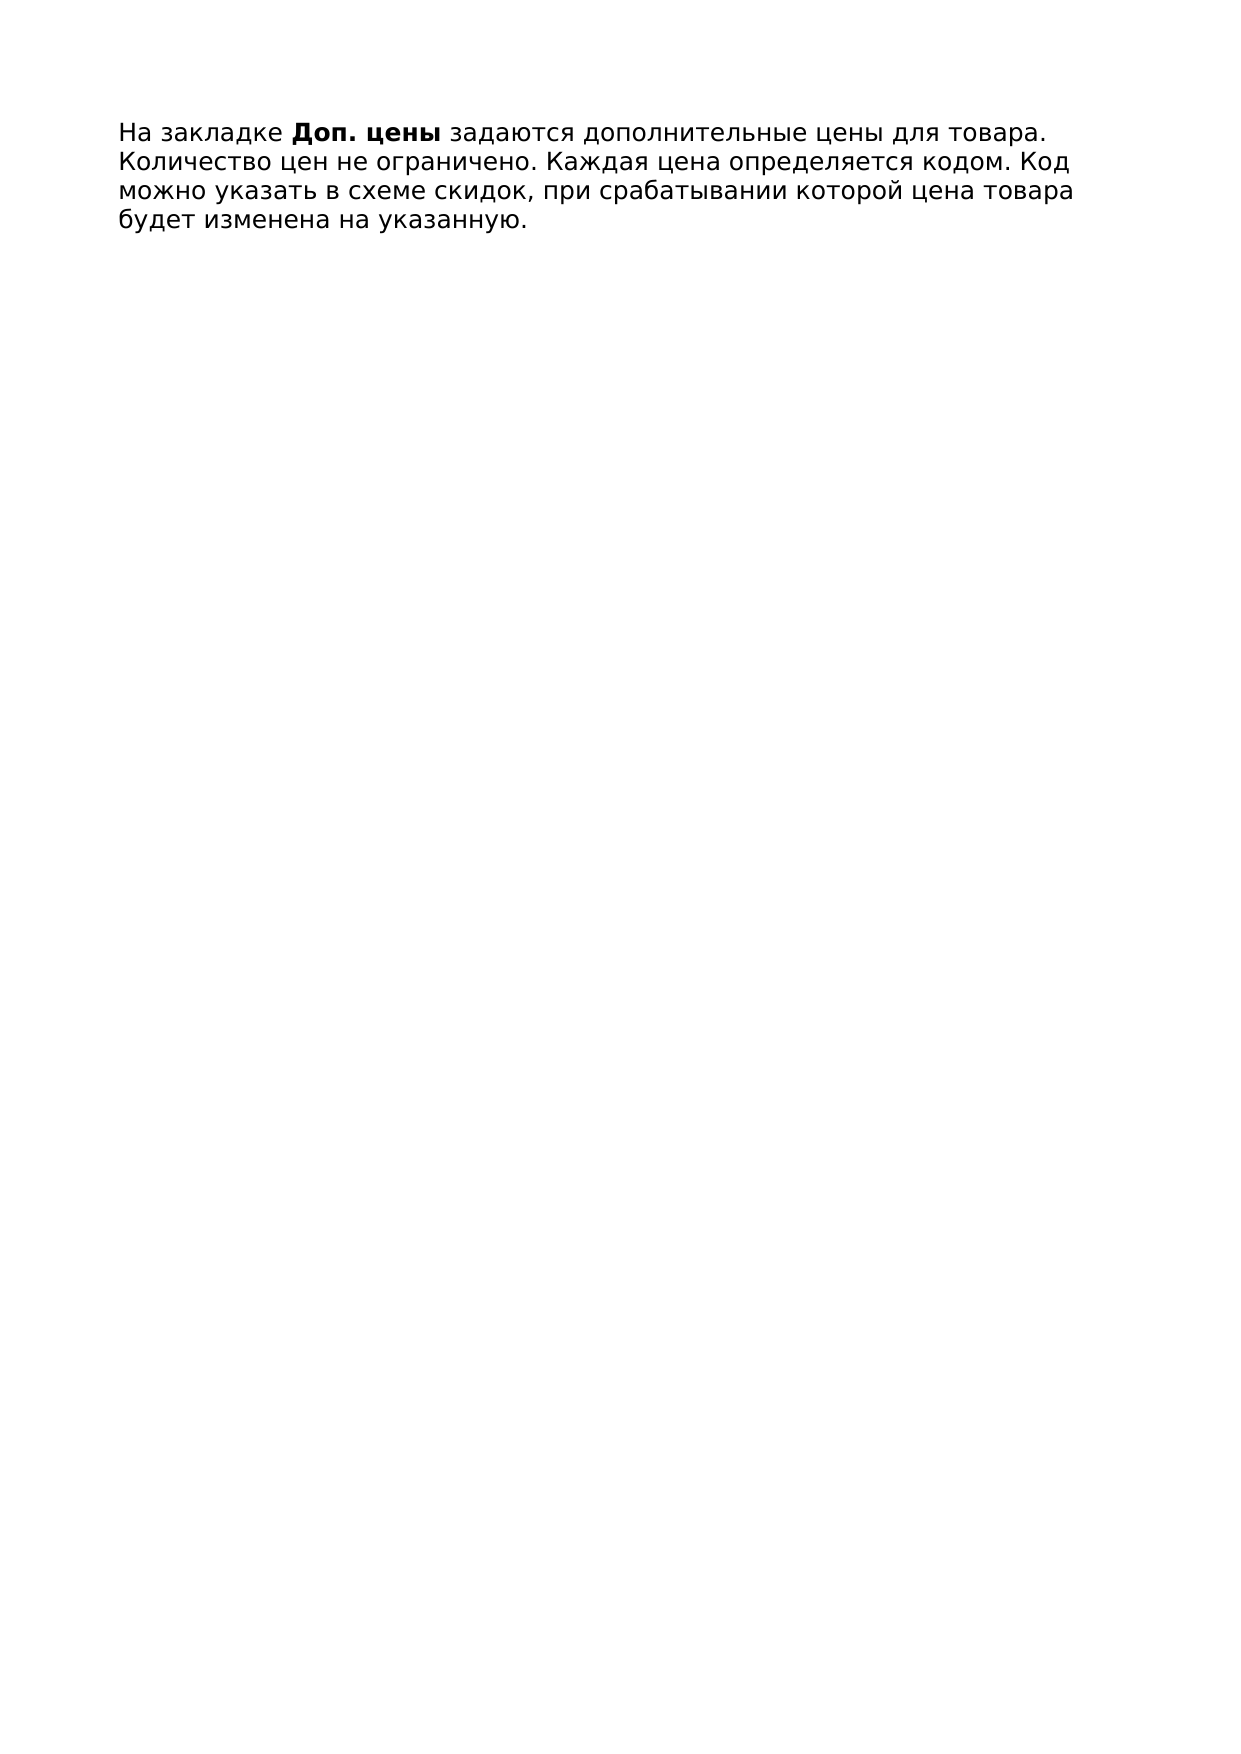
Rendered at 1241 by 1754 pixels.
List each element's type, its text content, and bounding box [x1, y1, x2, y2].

text На закладке Доп. цены задаются дополнительные цены для товара. Количество цен не ограничено. Каждая цена определяется кодом. Код можно указать в схеме скидок, при срабатывании которой цена товара будет изменена на указанную. [118, 118, 1122, 235]
